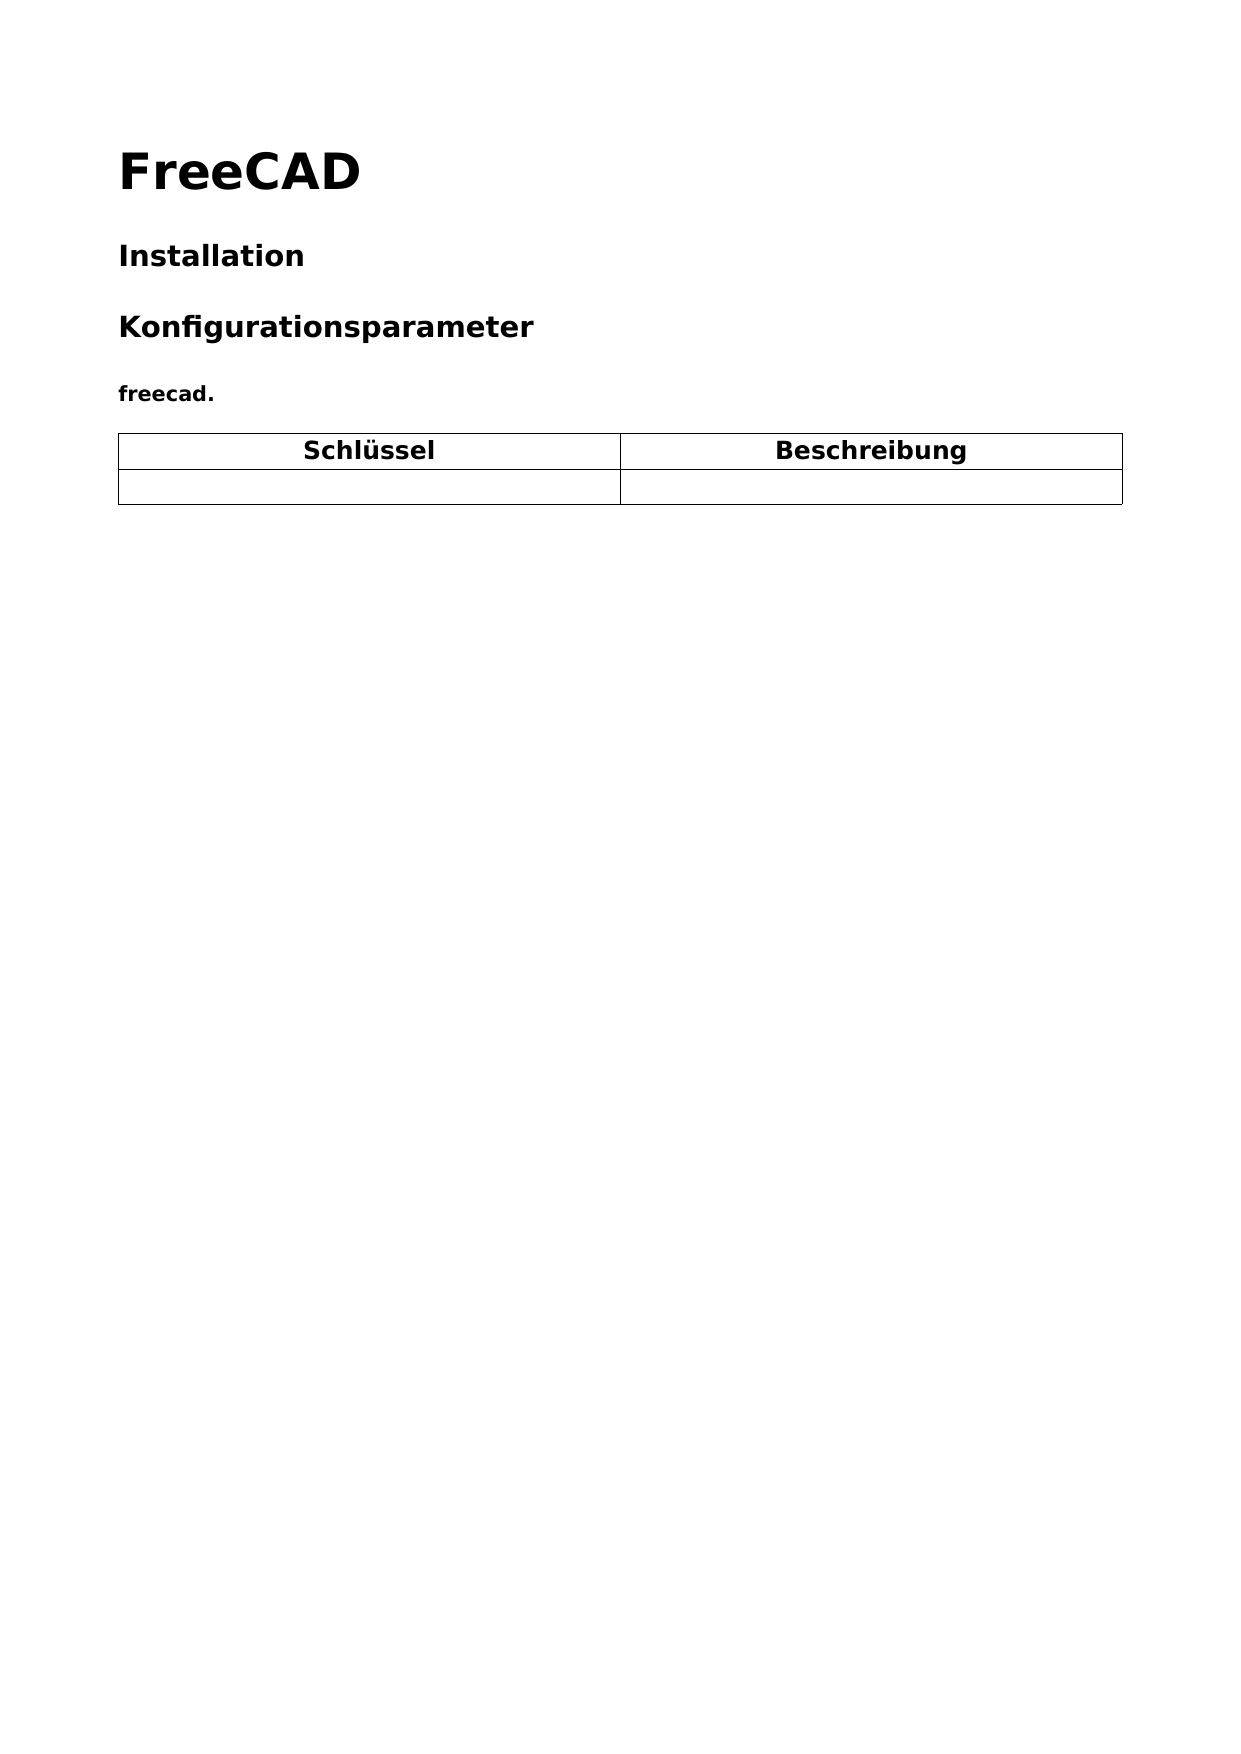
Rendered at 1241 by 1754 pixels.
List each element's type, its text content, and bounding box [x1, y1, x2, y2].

subtitle Konfigurationsparameter [118, 310, 1122, 344]
table_cell [119, 470, 620, 503]
table_header Beschreibung [621, 434, 1122, 468]
table_header Schlüssel [119, 434, 620, 468]
subtitle freecad. [118, 382, 1122, 406]
table_cell [621, 470, 1122, 503]
subtitle Installation [118, 239, 1122, 273]
subtitle FreeCAD [118, 143, 1122, 201]
